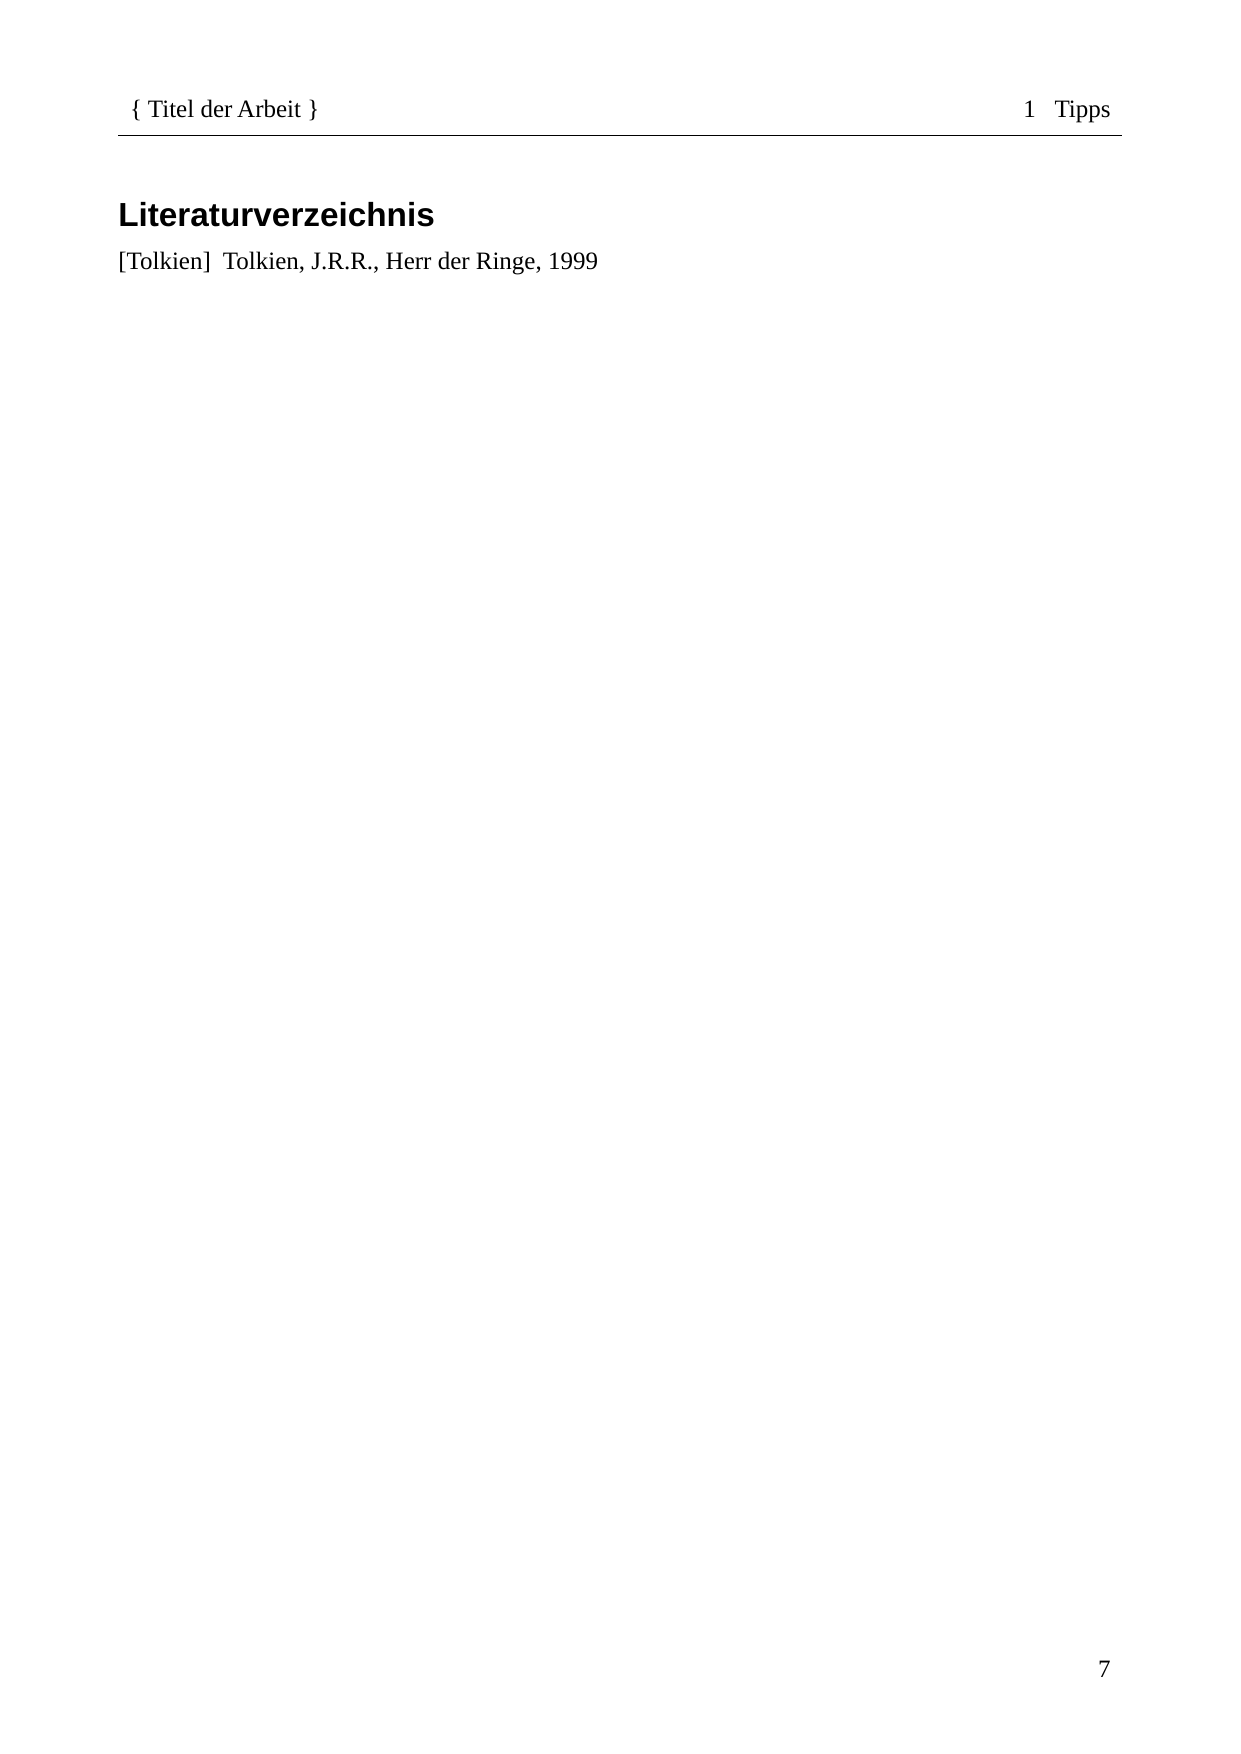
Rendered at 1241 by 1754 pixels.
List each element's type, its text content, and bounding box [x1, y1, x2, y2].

text [Tolkien] Tolkien, J.R.R., Herr der Ringe, 1999 [118, 246, 1122, 275]
subtitle Literaturverzeichnis [118, 196, 1122, 234]
